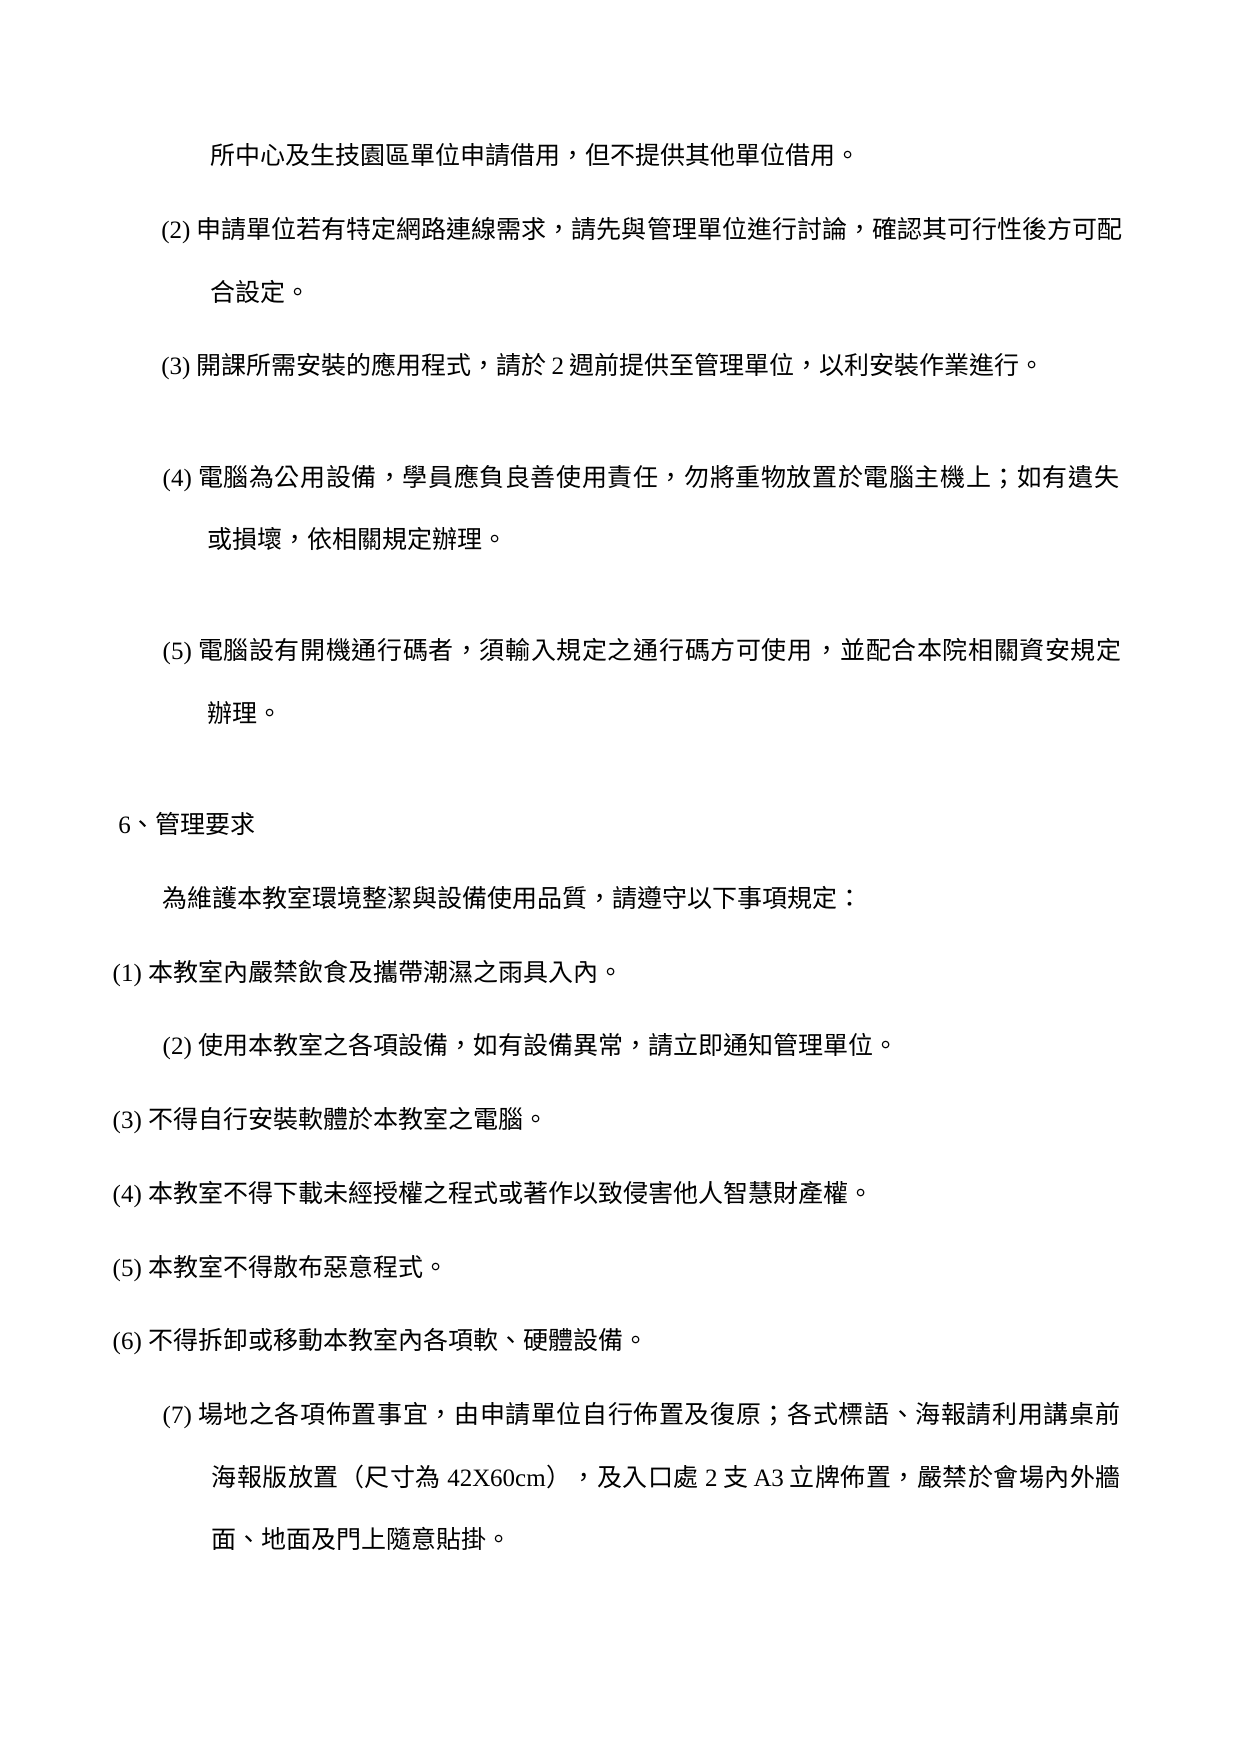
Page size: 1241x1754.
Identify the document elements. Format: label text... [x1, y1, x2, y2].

list 電腦設有開機通行碼者，須輸入規定之通行碼方可使用，並配合本院相關資安規定 辦理。 [162, 607, 1122, 732]
list 所中心及生技園區單位申請借用，但不提供其他單位借用。 [162, 112, 1122, 175]
list 使用本教室之各項設備，如有設備異常，請立即通知管理單位。 [162, 1002, 1122, 1065]
list 開課所需安裝的應用程式，請於2週前提供至管理單位，以利安裝作業進行。 [161, 322, 1122, 385]
list 不得自行安裝軟體於本教室之電腦。 [112, 1076, 1122, 1138]
list 本教室不得下載未經授權之程式或著作以致侵害他人智慧財產權。 [112, 1150, 1122, 1212]
list 申請單位若有特定網路連線需求，請先與管理單位進行討論，確認其可行性後方可配合設定。 [161, 186, 1122, 311]
list 不得拆卸或移動本教室內各項軟、硬體設備。 [112, 1297, 1122, 1360]
list 場地之各項佈置事宜，由申請單位自行佈置及復原；各式標語、海報請利用講桌前海報版放置（尺寸為42X60cm），及入口處2支A3立牌佈置，嚴禁於會場內外牆面、地面及門上隨意貼掛。 [162, 1371, 1122, 1558]
text 為維護本教室環境整潔與設備使用品質，請遵守以下事項規定： [162, 855, 1122, 917]
list 電腦為公用設備，學員應負良善使用責任，勿將重物放置於電腦主機上；如有遺失 或損壞，依相關規定辦理。 [162, 433, 1122, 558]
list 本教室不得散布惡意程式。 [112, 1223, 1122, 1286]
list 管理要求 [118, 781, 1122, 843]
list 本教室內嚴禁飲食及攜帶潮濕之雨具入內。 [112, 928, 1122, 991]
